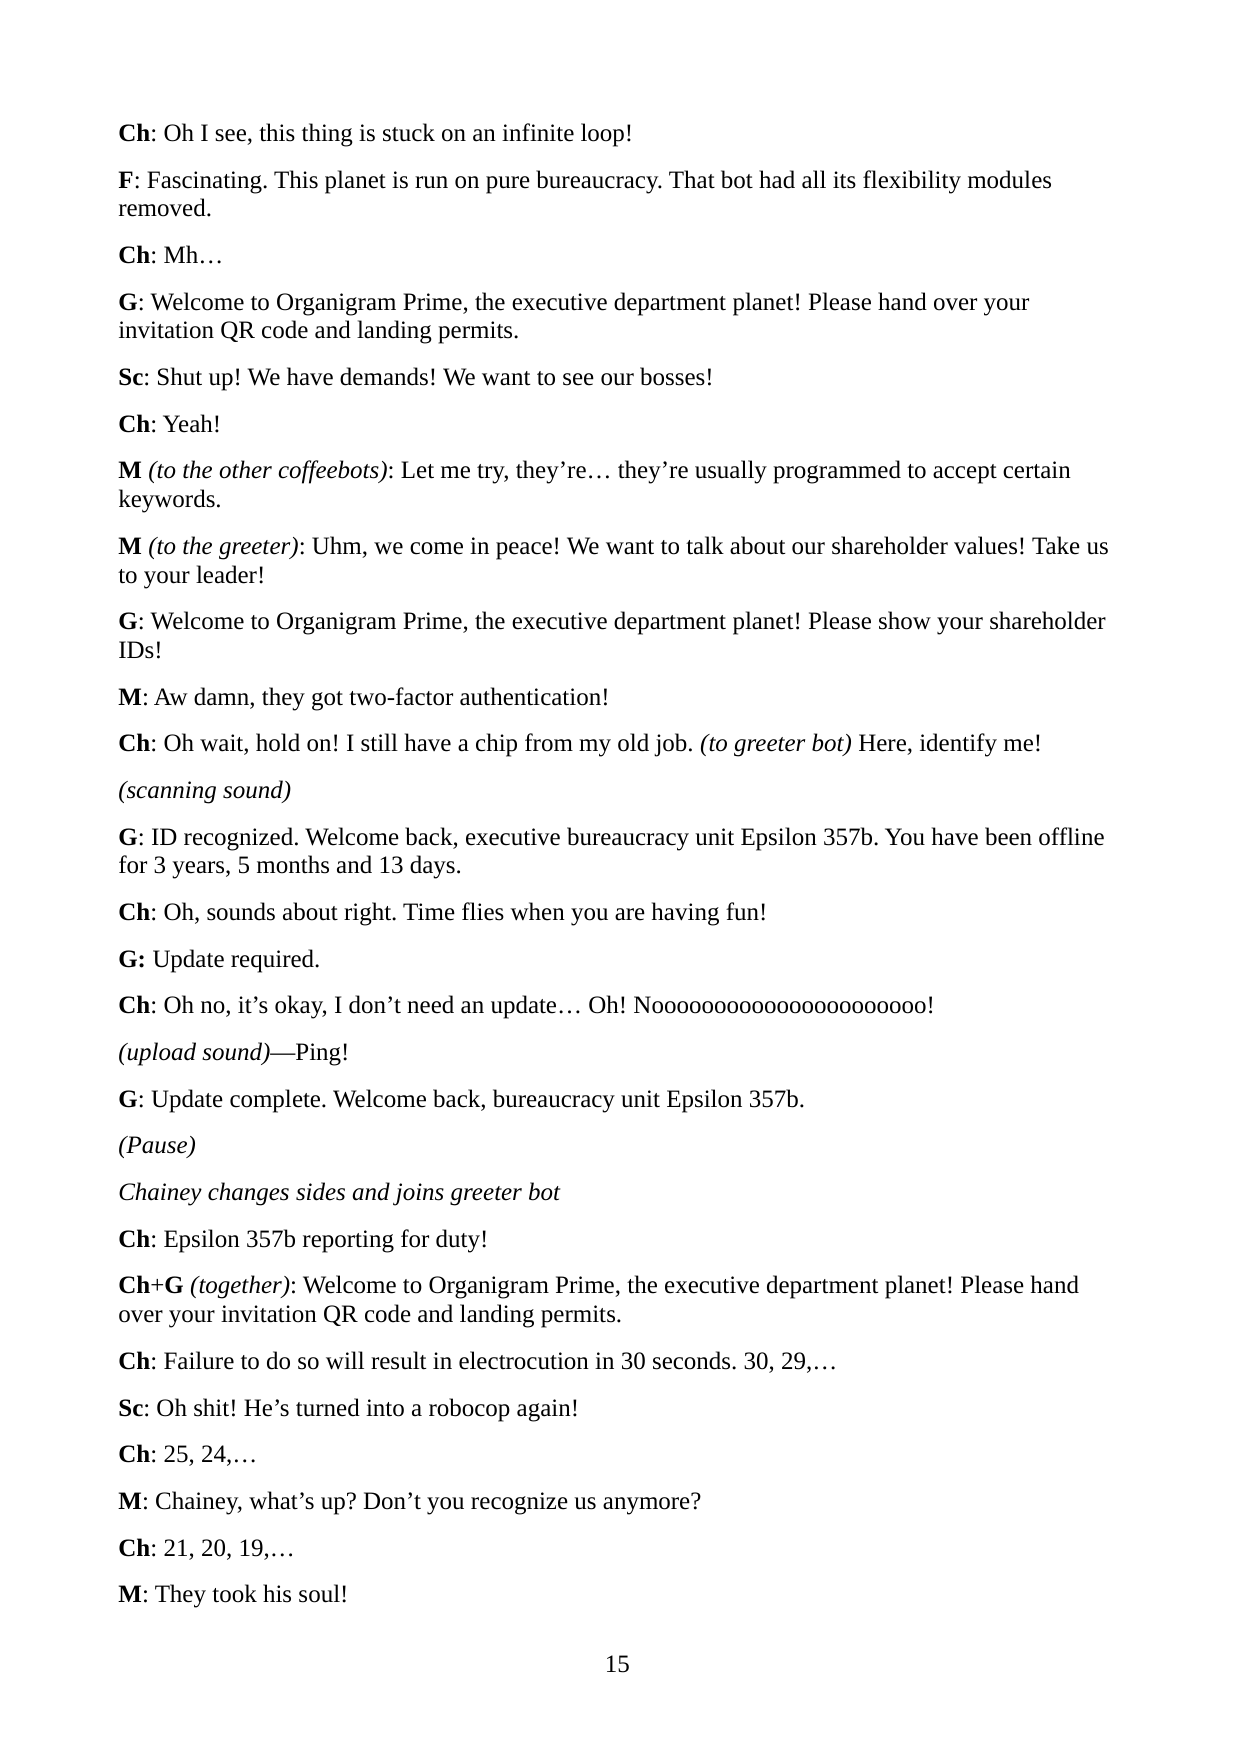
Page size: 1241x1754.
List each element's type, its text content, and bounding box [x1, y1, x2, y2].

text Ch: Oh I see, this thing is stuck on an infinite loop! [118, 118, 1122, 147]
text Ch: Oh no, it’s okay, I don’t need an update… Oh! Noooooooooooooooooooooo! [118, 991, 1122, 1019]
text G: Welcome to Organigram Prime, the executive department planet! Please show your shareholder IDs! [118, 606, 1122, 664]
text Sc: Shut up! We have demands! We want to see our bosses! [118, 362, 1122, 391]
text Ch: Failure to do so will result in electrocution in 30 seconds. 30, 29,… [118, 1346, 1122, 1375]
text Ch: Oh, sounds about right. Time flies when you are having fun! [118, 897, 1122, 926]
text (scanning sound) [118, 775, 1122, 804]
text M: Chainey, what’s up? Don’t you recognize us anymore? [118, 1486, 1122, 1515]
text Ch: Epsilon 357b reporting for duty! [118, 1224, 1122, 1253]
text Ch: Yeah! [118, 409, 1122, 438]
text Chainey changes sides and joins greeter bot [118, 1177, 1122, 1206]
text Ch: Oh wait, hold on! I still have a chip from my old job. (to greeter bot) Here, identify me! [118, 728, 1122, 757]
text M (to the greeter): Uhm, we come in peace! We want to talk about our shareholder values! Take us to your leader! [118, 531, 1122, 588]
text Ch+G (together): Welcome to Organigram Prime, the executive department planet! Please hand over your invitation QR code and landing permits. [118, 1271, 1122, 1328]
text M (to the other coffeebots): Let me try, they’re… they’re usually programmed to accept certain keywords. [118, 456, 1122, 513]
text Ch: 21, 20, 19,… [118, 1533, 1122, 1561]
text M: Aw damn, they got two-factor authentication! [118, 682, 1122, 711]
text F: Fascinating. This planet is run on pure bureaucracy. That bot had all its flexibility modules removed. [118, 165, 1122, 222]
text Ch: 25, 24,… [118, 1439, 1122, 1468]
text G: Update required. [118, 944, 1122, 973]
text Ch: Mh… [118, 240, 1122, 269]
text (Pause) [118, 1131, 1122, 1159]
text (upload sound)—Ping! [118, 1037, 1122, 1066]
text Sc: Oh shit! He’s turned into a robocop again! [118, 1393, 1122, 1421]
text G: ID recognized. Welcome back, executive bureaucracy unit Epsilon 357b. You have been offline for 3 years, 5 months and 13 days. [118, 822, 1122, 879]
text M: They took his soul! [118, 1579, 1122, 1608]
text G: Update complete. Welcome back, bureaucracy unit Epsilon 357b. [118, 1084, 1122, 1113]
text G: Welcome to Organigram Prime, the executive department planet! Please hand over your invitation QR code and landing permits. [118, 287, 1122, 344]
